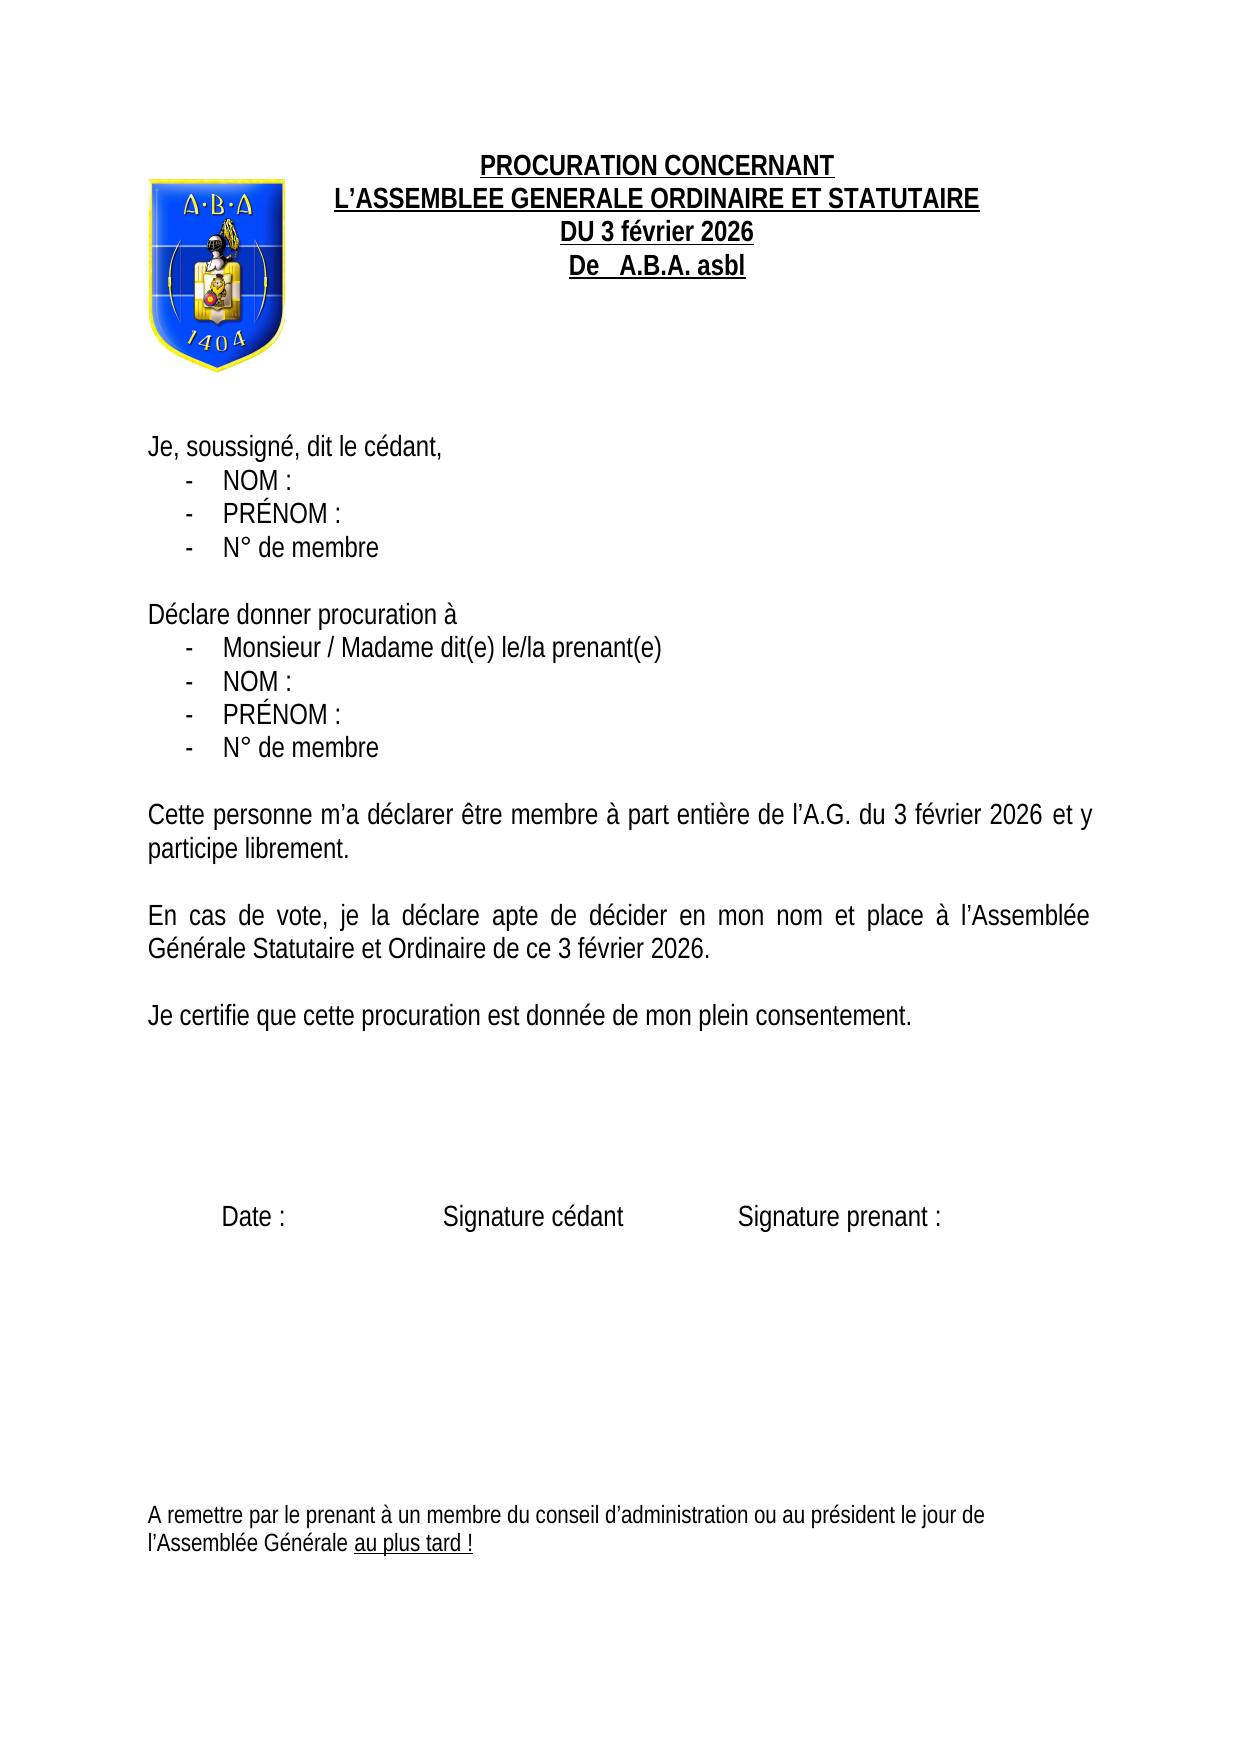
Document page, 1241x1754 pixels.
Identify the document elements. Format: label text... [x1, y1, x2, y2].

list N° de membre [185, 530, 1092, 563]
list PRÉNOM : [185, 697, 1092, 731]
text A remettre par le prenant à un membre du conseil d’administration ou au président le jour de l’Assemblée Générale au plus tard ! [148, 1499, 1092, 1557]
picture [148, 179, 285, 373]
list NOM : [185, 664, 1092, 697]
text En cas de vote, je la déclare apte de décider en mon nom et place à l’Assemblée Générale Statutaire et Ordinaire de ce 3 février 2026. [148, 898, 1092, 964]
list PRÉNOM : [185, 496, 1092, 530]
text De A.B.A. asbl [285, 248, 1092, 281]
list N° de membre [185, 731, 1092, 764]
text DU 3 février 2026 [285, 214, 1092, 248]
text Date : Signature cédant Signature prenant : [221, 1199, 1092, 1232]
text PROCURATION CONCERNANT [221, 148, 1092, 181]
text Je certifie que cette procuration est donnée de mon plein consentement. [148, 998, 1092, 1031]
list NOM : [185, 463, 1092, 496]
text Cette personne m’a déclarer être membre à part entière de l’A.G. du 3 février 2026 et y participe librement. [148, 797, 1092, 864]
list Monsieur / Madame dit(e) le/la prenant(e) [185, 630, 1092, 664]
text Déclare donner procuration à [148, 597, 1092, 630]
text L’ASSEMBLEE GENERALE ORDINAIRE ET STATUTAIRE [285, 181, 1092, 214]
text Je, soussigné, dit le cédant, [148, 429, 1092, 463]
